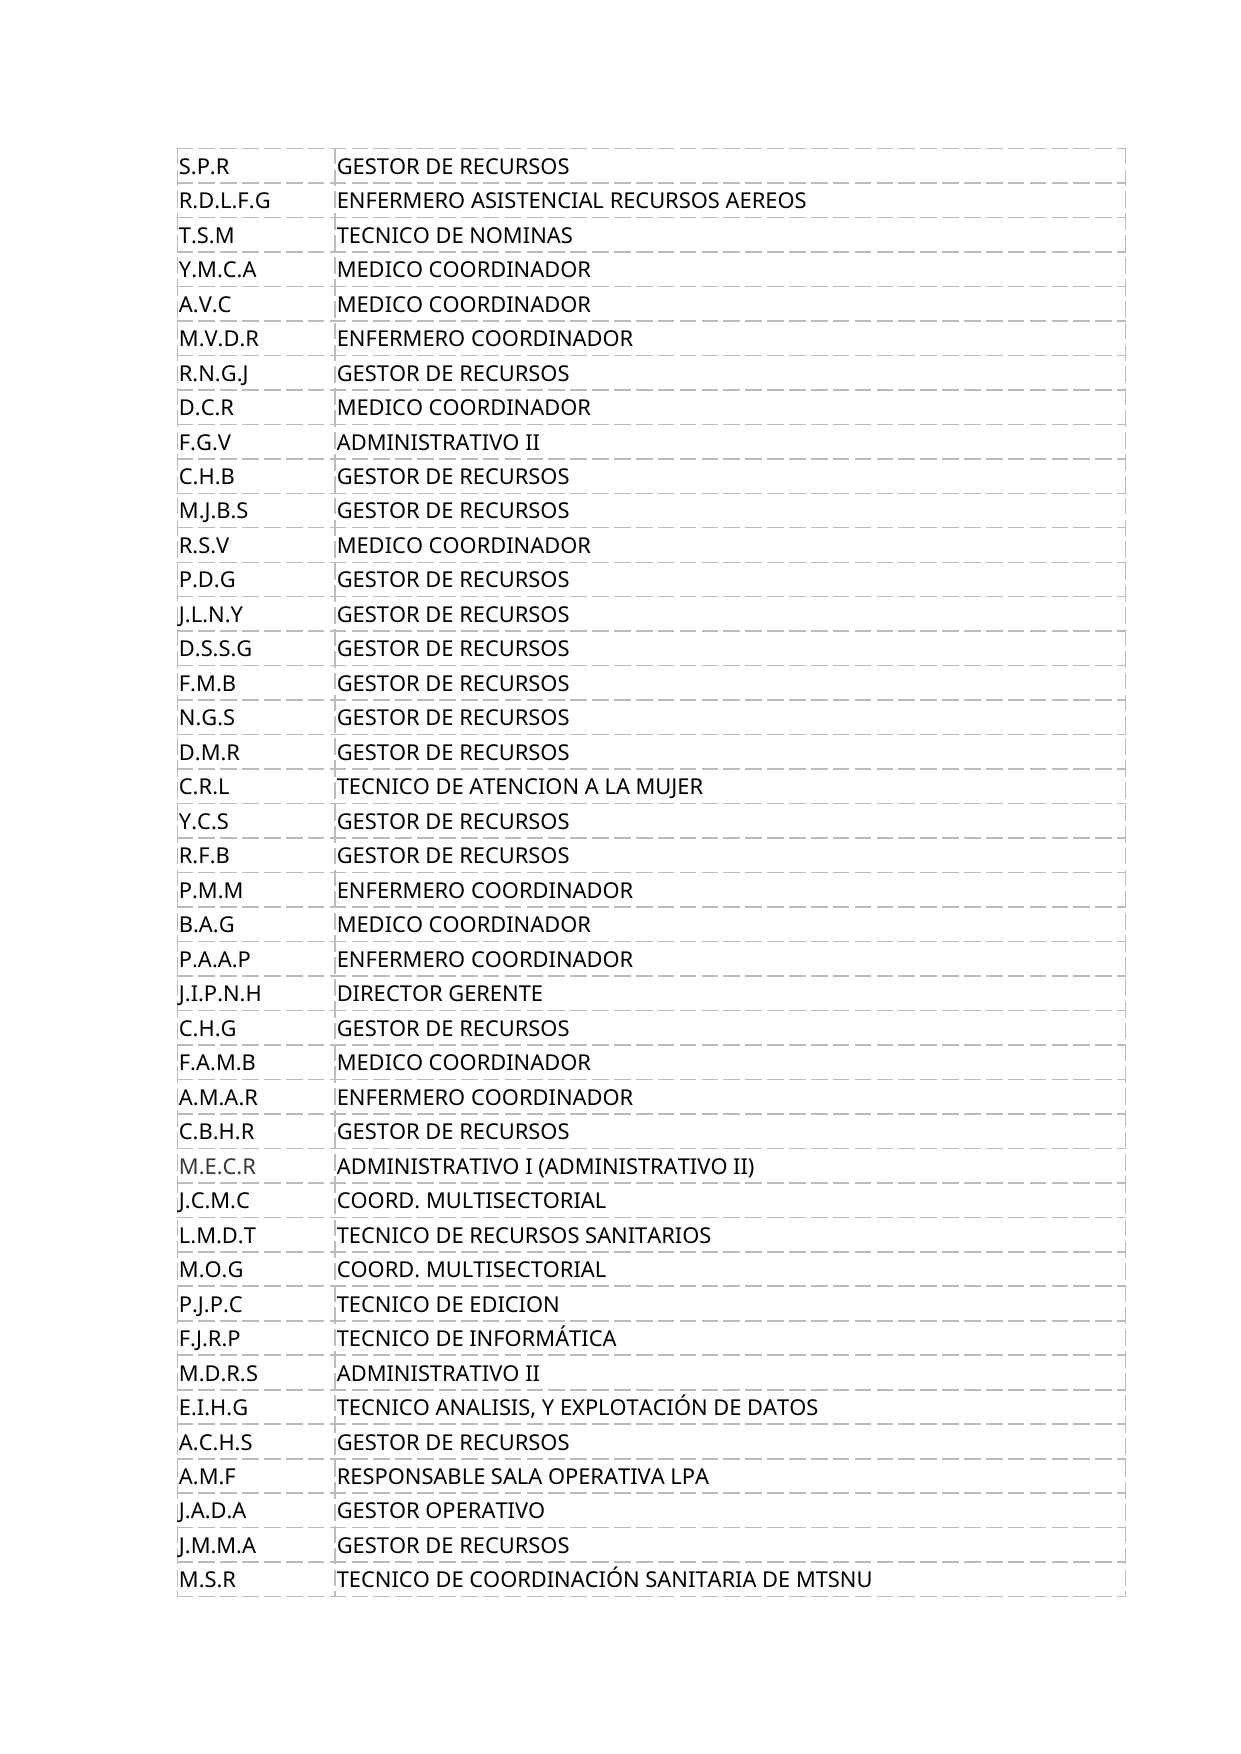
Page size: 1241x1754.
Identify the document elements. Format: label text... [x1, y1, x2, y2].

table_cell MEDICO COORDINADOR [335, 527, 1126, 561]
table_cell Y.C.S [177, 803, 335, 837]
table_cell R.S.V [177, 527, 335, 561]
table_cell ENFERMERO COORDINADOR [335, 320, 1126, 354]
table_cell F.J.R.P [177, 1320, 335, 1354]
table_cell P.M.M [177, 872, 335, 906]
table_cell MEDICO COORDINADOR [335, 1044, 1126, 1078]
table_cell TECNICO ANALISIS, Y EXPLOTACIÓN DE DATOS [335, 1389, 1126, 1423]
table_cell R.N.G.J [177, 355, 335, 389]
table_cell RESPONSABLE SALA OPERATIVA LPA [335, 1458, 1126, 1492]
table_cell P.D.G [177, 561, 335, 596]
table_cell A.M.A.R [177, 1079, 335, 1113]
table_cell P.J.P.C [177, 1285, 335, 1320]
table_cell F.A.M.B [177, 1044, 335, 1078]
table_cell J.M.M.A [177, 1527, 335, 1561]
table_cell L.M.D.T [177, 1216, 335, 1251]
table_cell ENFERMERO COORDINADOR [335, 941, 1126, 975]
table_cell GESTOR DE RECURSOS [335, 355, 1126, 389]
table_cell T.S.M [177, 217, 335, 251]
table_cell DIRECTOR GERENTE [335, 975, 1126, 1009]
table_cell C.R.L [177, 768, 335, 803]
table_cell ENFERMERO COORDINADOR [335, 872, 1126, 906]
table_cell M.E.C.R [177, 1148, 335, 1182]
table_cell R.F.B [177, 837, 335, 872]
table_cell GESTOR DE RECURSOS [335, 1010, 1126, 1044]
table_cell GESTOR DE RECURSOS [335, 1527, 1126, 1561]
table_cell E.I.H.G [177, 1389, 335, 1423]
table_cell COORD. MULTISECTORIAL [335, 1251, 1126, 1285]
table_cell C.H.B [177, 458, 335, 492]
table_cell M.J.B.S [177, 493, 335, 527]
table_cell F.G.V [177, 424, 335, 458]
table_cell M.D.R.S [177, 1354, 335, 1389]
table_cell MEDICO COORDINADOR [335, 286, 1126, 320]
table_cell N.G.S [177, 699, 335, 734]
table_cell GESTOR DE RECURSOS [335, 596, 1126, 630]
table_cell GESTOR DE RECURSOS [335, 734, 1126, 768]
table_cell ADMINISTRATIVO II [335, 424, 1126, 458]
table_cell TECNICO DE NOMINAS [335, 217, 1126, 251]
table_cell GESTOR DE RECURSOS [335, 803, 1126, 837]
table_cell D.C.R [177, 389, 335, 423]
table_cell D.M.R [177, 734, 335, 768]
table_cell MEDICO COORDINADOR [335, 389, 1126, 423]
table_cell MEDICO COORDINADOR [335, 906, 1126, 941]
table_cell GESTOR DE RECURSOS [335, 1423, 1126, 1458]
table_cell M.V.D.R [177, 320, 335, 354]
table_cell J.I.P.N.H [177, 975, 335, 1009]
table_cell GESTOR DE RECURSOS [335, 837, 1126, 872]
table_cell J.C.M.C [177, 1182, 335, 1216]
table_cell TECNICO DE INFORMÁTICA [335, 1320, 1126, 1354]
table_cell GESTOR DE RECURSOS [335, 458, 1126, 492]
table_cell GESTOR DE RECURSOS [335, 1113, 1126, 1147]
table_cell D.S.S.G [177, 630, 335, 665]
table_cell M.O.G [177, 1251, 335, 1285]
table_cell GESTOR DE RECURSOS [335, 493, 1126, 527]
table_cell J.A.D.A [177, 1492, 335, 1527]
table_cell GESTOR DE RECURSOS [335, 148, 1126, 182]
table_cell GESTOR DE RECURSOS [335, 699, 1126, 734]
table_cell A.C.H.S [177, 1423, 335, 1458]
table_cell ADMINISTRATIVO I (ADMINISTRATIVO II) [335, 1148, 1126, 1182]
table_cell B.A.G [177, 906, 335, 941]
table_cell GESTOR OPERATIVO [335, 1492, 1126, 1527]
table_cell TECNICO DE EDICION [335, 1285, 1126, 1320]
table_cell A.M.F [177, 1458, 335, 1492]
table_cell TECNICO DE ATENCION A LA MUJER [335, 768, 1126, 803]
table_cell GESTOR DE RECURSOS [335, 561, 1126, 596]
table_cell TECNICO DE RECURSOS SANITARIOS [335, 1216, 1126, 1251]
table_cell GESTOR DE RECURSOS [335, 630, 1126, 665]
table_cell MEDICO COORDINADOR [335, 251, 1126, 286]
table_cell F.M.B [177, 665, 335, 699]
table_cell S.P.R [177, 148, 335, 182]
table_cell P.A.A.P [177, 941, 335, 975]
table_cell Y.M.C.A [177, 251, 335, 286]
table_cell J.L.N.Y [177, 596, 335, 630]
table_cell ENFERMERO ASISTENCIAL RECURSOS AEREOS [335, 182, 1126, 217]
table_cell TECNICO DE COORDINACIÓN SANITARIA DE MTSNU [335, 1561, 1126, 1596]
table_cell A.V.C [177, 286, 335, 320]
table_cell ADMINISTRATIVO II [335, 1354, 1126, 1389]
table_cell R.D.L.F.G [177, 182, 335, 217]
table_cell C.H.G [177, 1010, 335, 1044]
table_cell ENFERMERO COORDINADOR [335, 1079, 1126, 1113]
table_cell GESTOR DE RECURSOS [335, 665, 1126, 699]
table_cell C.B.H.R [177, 1113, 335, 1147]
table_cell M.S.R [177, 1561, 335, 1596]
table_cell COORD. MULTISECTORIAL [335, 1182, 1126, 1216]
